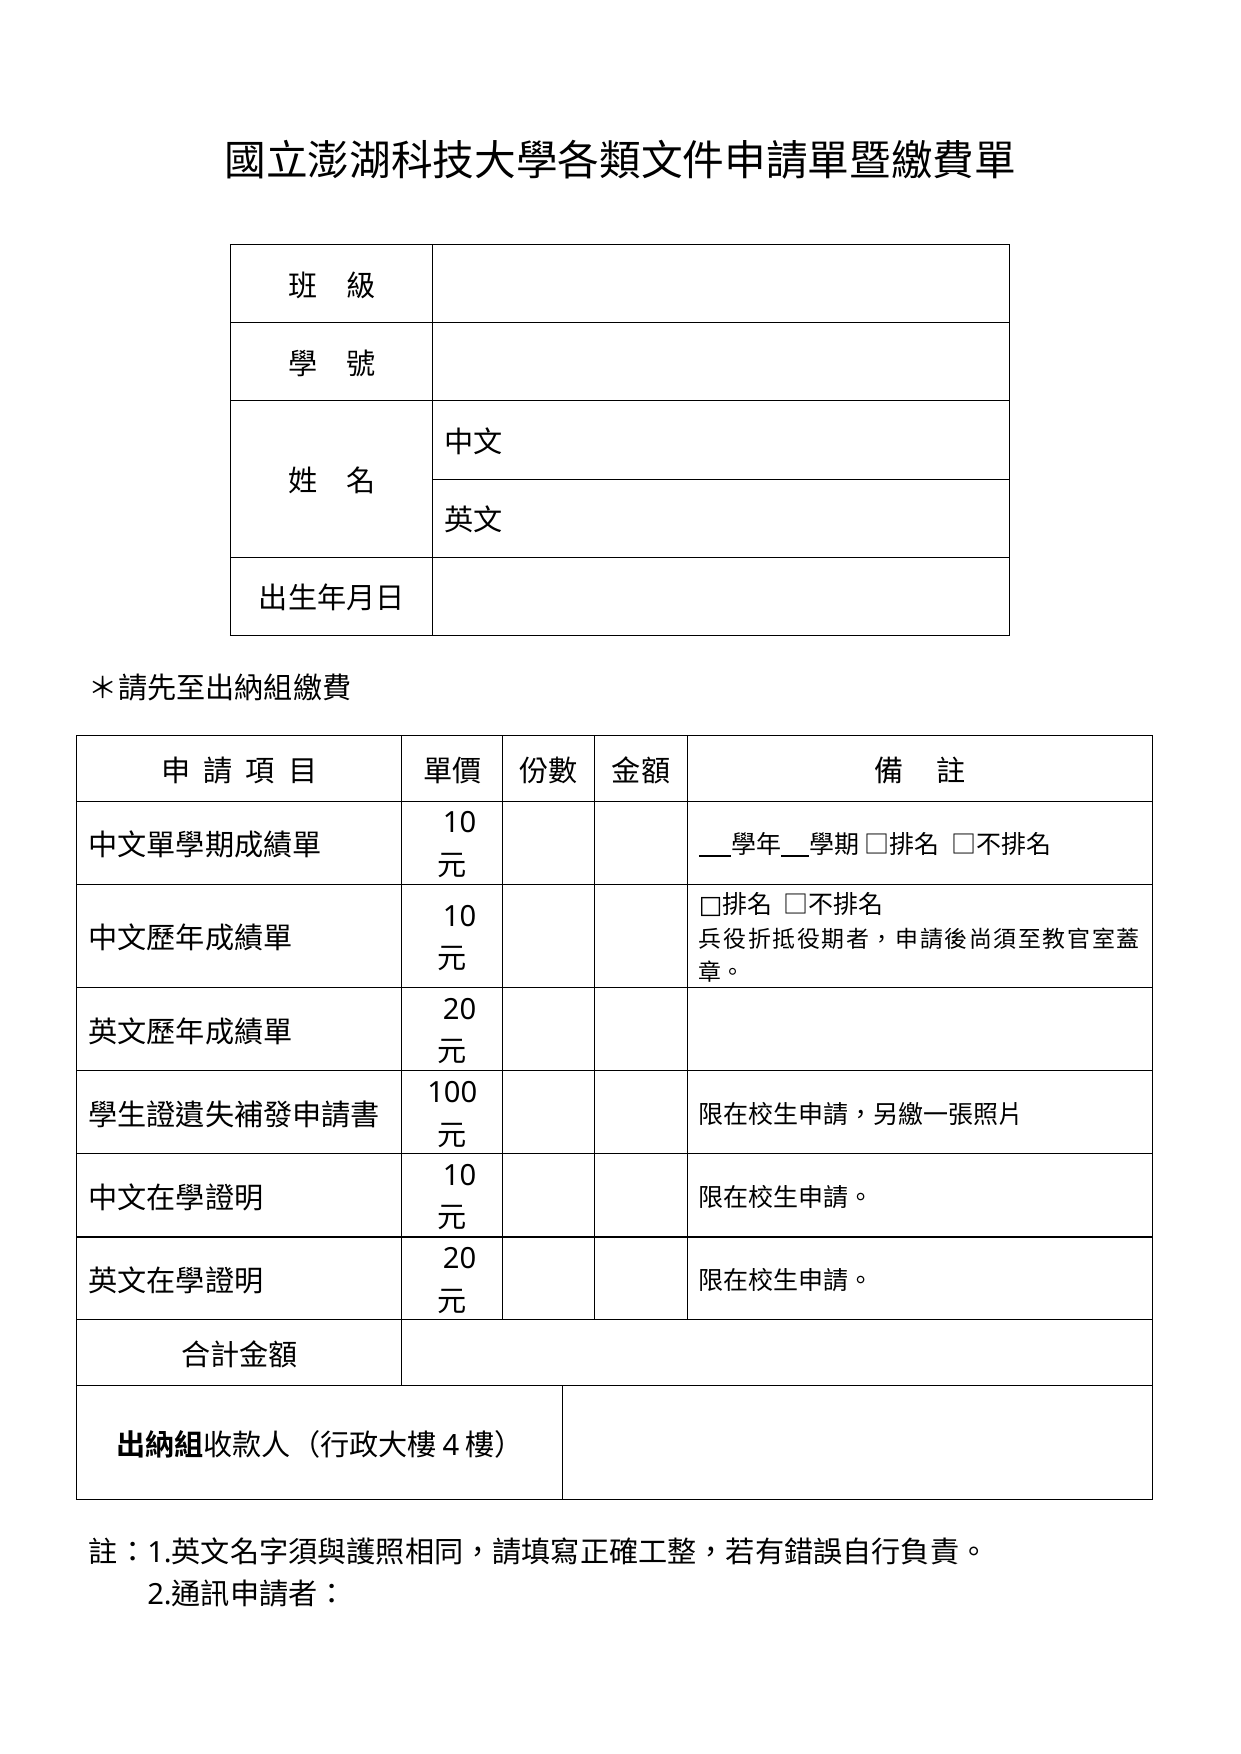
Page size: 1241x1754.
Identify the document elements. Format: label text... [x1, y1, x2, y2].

table_cell [503, 1238, 594, 1319]
table_cell 中文歷年成績單 [77, 885, 401, 987]
table_cell 英文歷年成績單 [77, 988, 401, 1070]
table_header [433, 245, 1009, 322]
table_cell 限在校生申請。 [688, 1238, 1152, 1319]
table_cell 10元 [402, 885, 502, 987]
table_cell □排名 □不排名 兵役折抵役期者，申請後尚須至教官室蓋章。 [688, 885, 1152, 987]
table_cell 10元 [402, 1154, 502, 1236]
table_cell 出納組收款人（行政大樓4樓） [77, 1386, 562, 1499]
table_cell 中文單學期成績單 [77, 802, 401, 883]
table_cell 100元 [402, 1071, 502, 1153]
table_header 備 註 [688, 736, 1152, 801]
text ＊請先至出納組繳費 [89, 664, 1152, 706]
table_cell [563, 1386, 1152, 1499]
table_header 班 級 [231, 245, 432, 322]
table_cell [595, 988, 687, 1070]
table_cell [433, 323, 1009, 400]
table_cell [433, 558, 1009, 635]
table_cell 英文在學證明 [77, 1238, 401, 1319]
table_cell 學年 學期 □排名 □不排名 [688, 802, 1152, 883]
table_cell [595, 1071, 687, 1153]
table_cell [503, 988, 594, 1070]
text 國立澎湖科技大學各類文件申請單暨繳費單 [89, 127, 1152, 187]
text 註：1.英文名字須與護照相同，請填寫正確工整，若有錯誤自行負責。 [89, 1528, 1152, 1571]
table_cell [595, 802, 687, 883]
text 2.通訊申請者： [89, 1571, 1152, 1613]
table_cell 20元 [402, 988, 502, 1070]
table_cell [595, 1154, 687, 1236]
table_cell 學 號 [231, 323, 432, 400]
table_cell [503, 885, 594, 987]
table_header 金額 [595, 736, 687, 801]
table_header 單價 [402, 736, 502, 801]
table_header 份數 [503, 736, 594, 801]
table_cell 中文 [433, 401, 1009, 478]
table_cell [402, 1320, 1152, 1385]
table_cell 限在校生申請，另繳一張照片 [688, 1071, 1152, 1153]
table_header 申 請 項 目 [77, 736, 401, 801]
table_cell [503, 1154, 594, 1236]
table_cell 學生證遺失補發申請書 [77, 1071, 401, 1153]
table_cell [503, 802, 594, 883]
table_cell 出生年月日 [231, 558, 432, 635]
table_cell 合計金額 [77, 1320, 401, 1385]
table_cell [595, 1238, 687, 1319]
table_cell 姓 名 [231, 401, 432, 557]
table_cell 中文在學證明 [77, 1154, 401, 1236]
table_cell 20元 [402, 1238, 502, 1319]
table_cell 英文 [433, 480, 1009, 557]
table_cell [595, 885, 687, 987]
table_cell 10元 [402, 802, 502, 883]
table_cell 限在校生申請。 [688, 1154, 1152, 1236]
table_cell [503, 1071, 594, 1153]
table_cell [688, 988, 1152, 1070]
